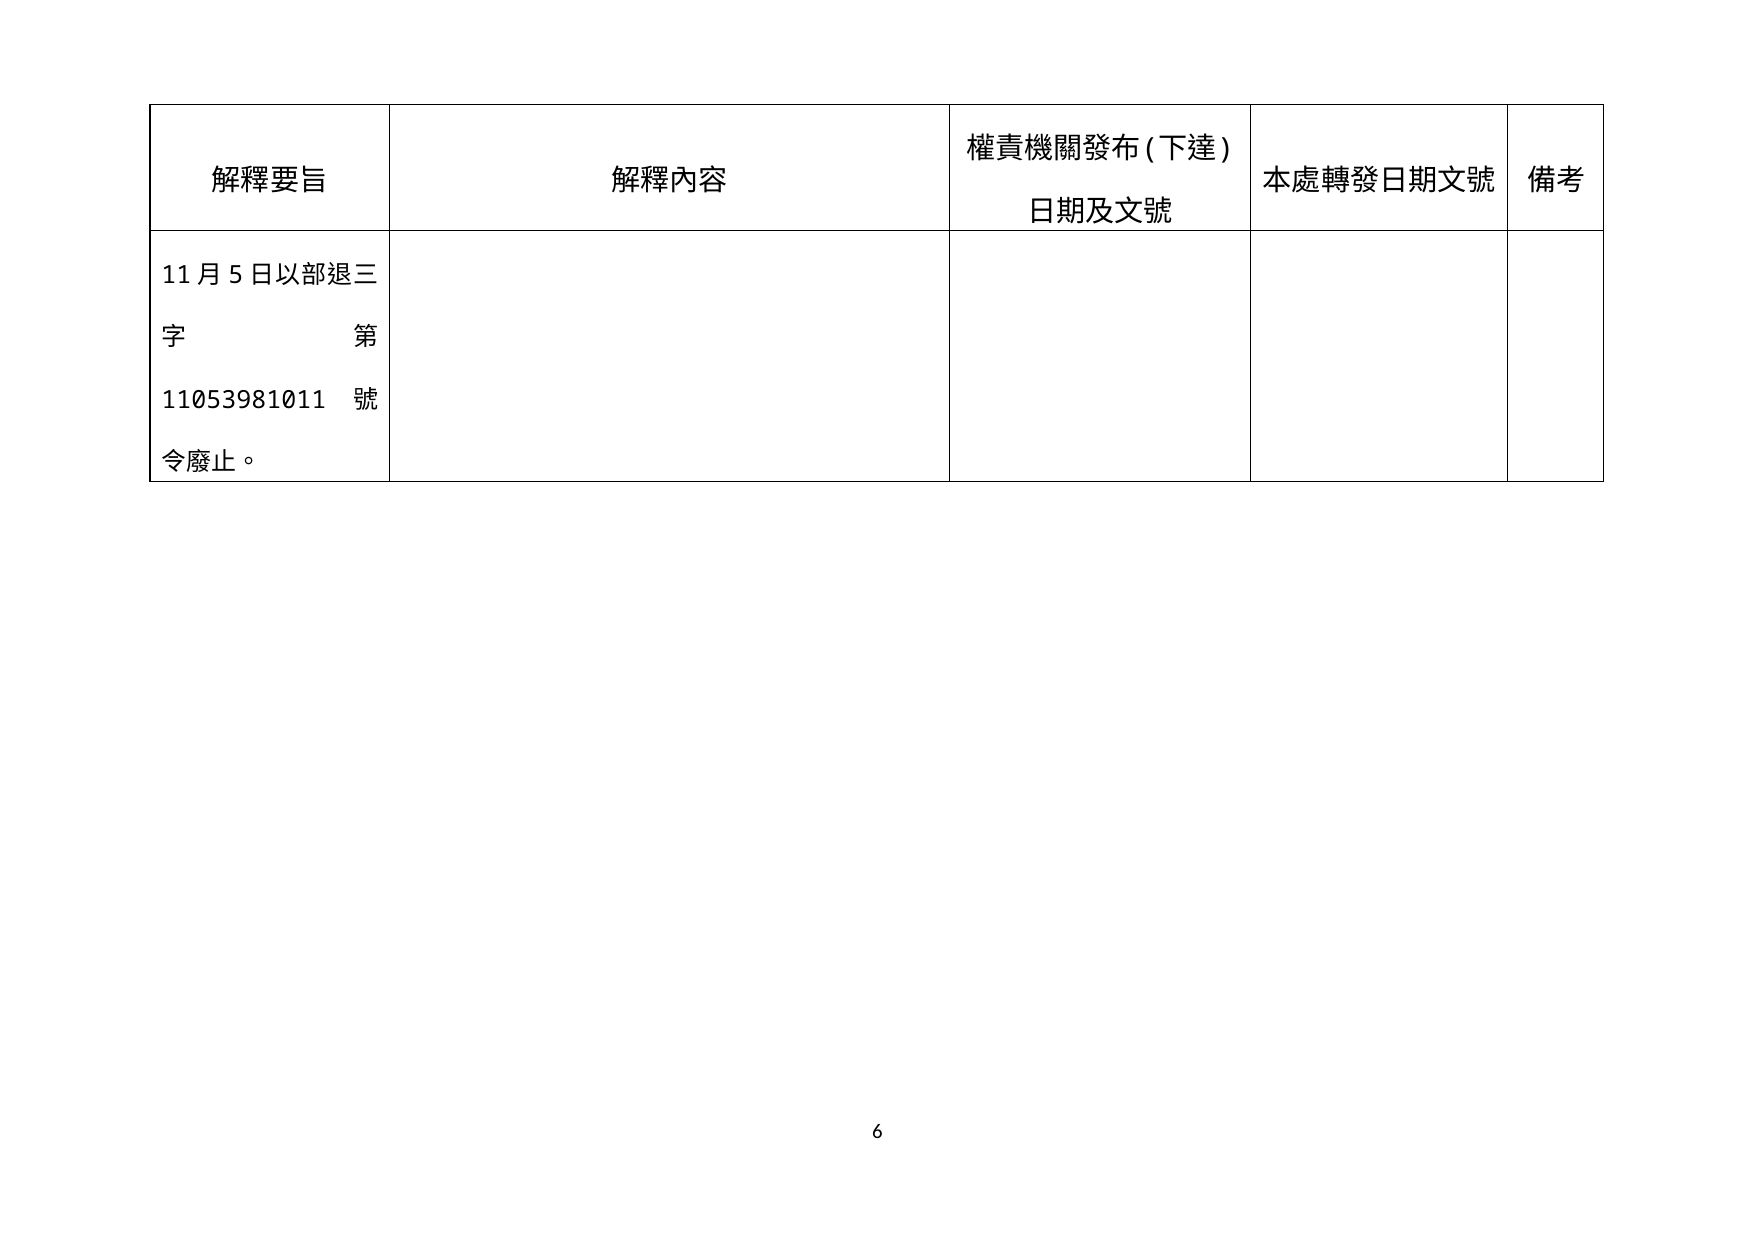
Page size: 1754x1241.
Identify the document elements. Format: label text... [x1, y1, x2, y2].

table_header 解釋內容 [390, 105, 949, 229]
table_cell 11月5日以部退三字第11053981011號令廢止。 [151, 231, 389, 481]
table_header 解釋要旨 [151, 105, 389, 229]
table_header 權責機關發布(下達) 日期及文號 [950, 105, 1250, 229]
table_header 本處轉發日期文號 [1251, 105, 1507, 229]
table_cell [390, 231, 949, 481]
table_header 備考 [1508, 105, 1603, 229]
table_cell [950, 231, 1250, 481]
table_cell [1508, 231, 1603, 481]
table_cell [1251, 231, 1507, 481]
